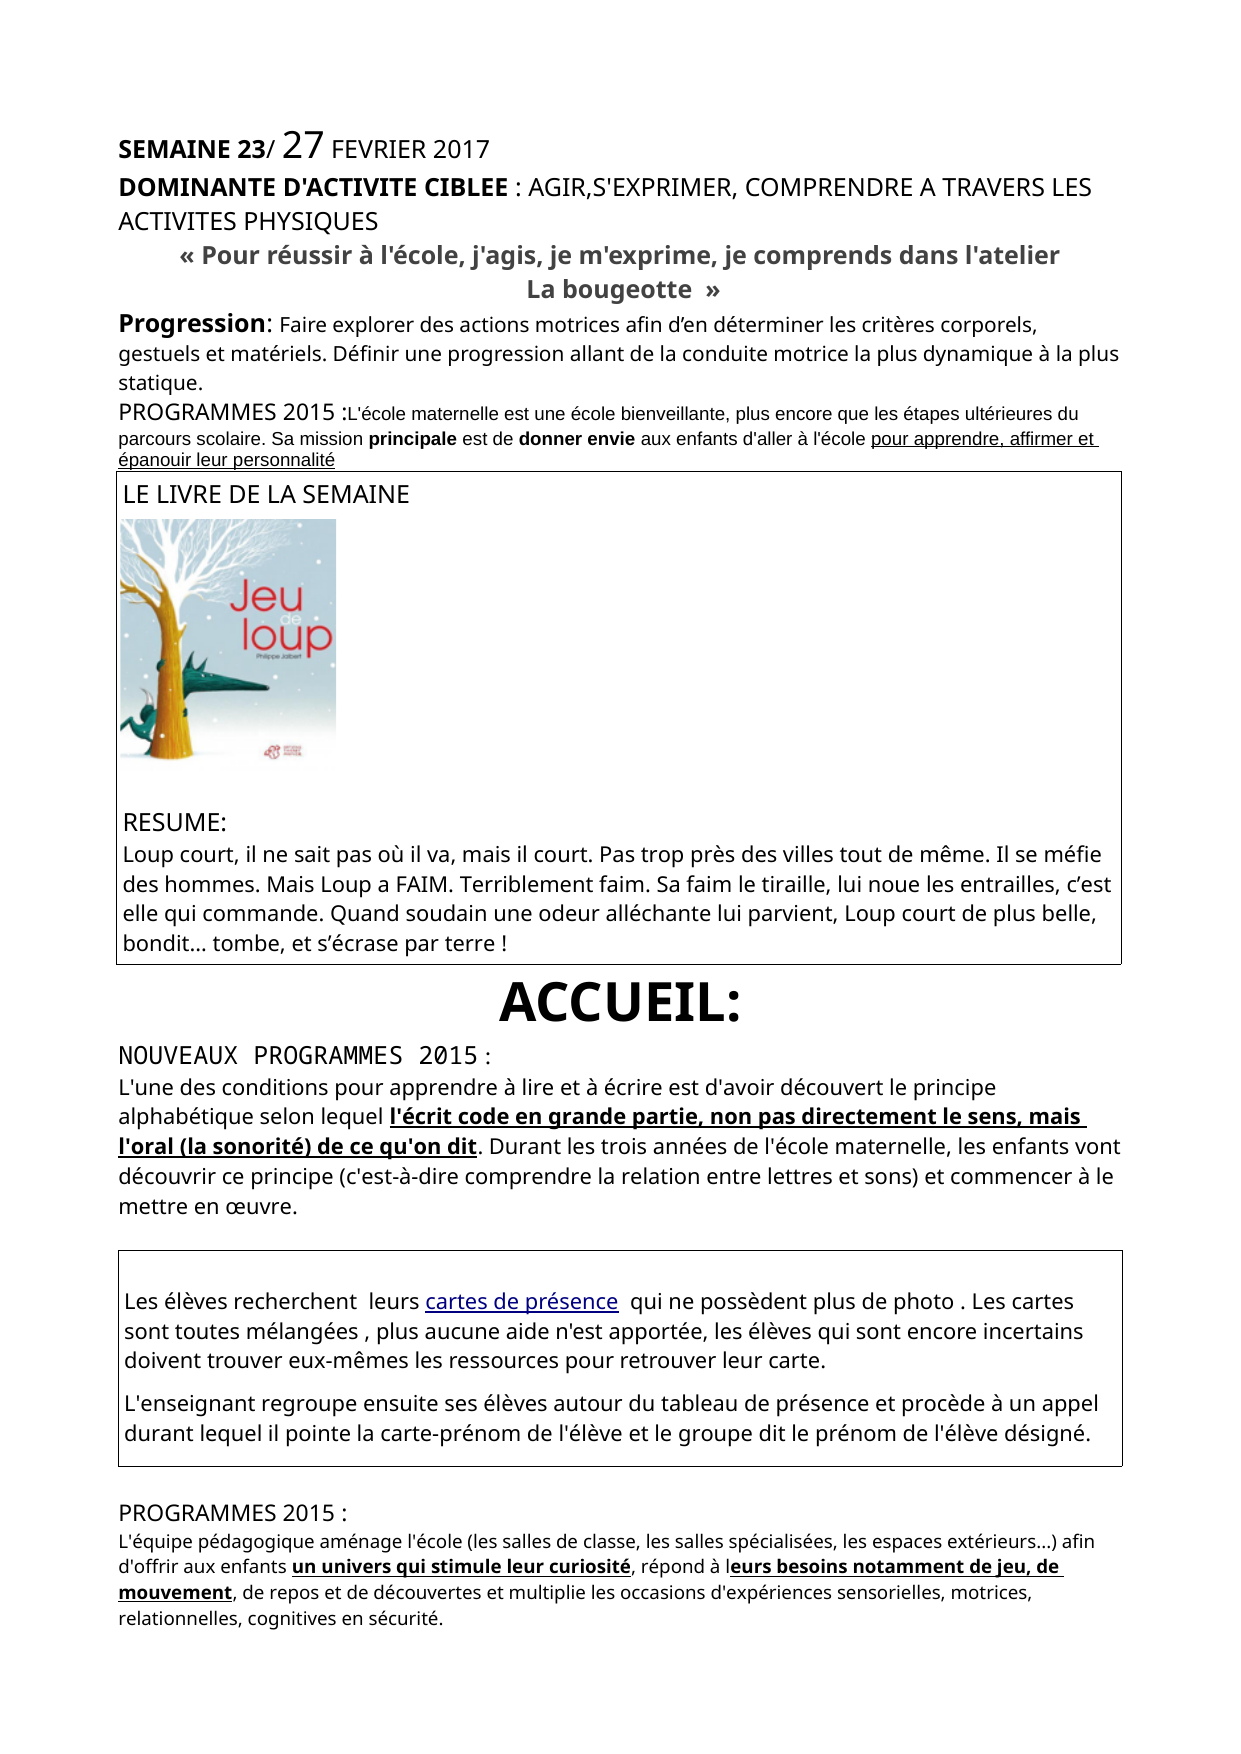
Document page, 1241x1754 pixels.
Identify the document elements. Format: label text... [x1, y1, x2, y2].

text « Pour réussir à l'école, j'agis, je m'exprime, je comprends dans l'atelier [118, 237, 1122, 271]
text PROGRAMMES 2015 : [118, 1497, 1122, 1528]
text La bougeotte » [118, 271, 1122, 305]
text DOMINANTE D'ACTIVITE CIBLEE : AGIR,S'EXPRIMER, COMPRENDRE A TRAVERS LES ACTIVITES PHYSIQUES [118, 169, 1122, 237]
table_header Les élèves recherchent leurs cartes de présence qui ne possèdent plus de photo . Les cartes sont toutes mélangées , plus aucune aide n'est apportée, les élèves qui sont encore incertains doivent trouver eux-mêmes les ressources pour retrouver leur carte. L'enseignant regroupe ensuite ses élèves autour du tableau de présence et procède à un appel durant lequel il pointe la carte-prénom de l'élève et le groupe dit le prénom de l'élève désigné. [119, 1251, 1122, 1466]
text NOUVEAUX PROGRAMMES 2015 : [118, 1037, 1122, 1072]
picture [120, 519, 337, 771]
text L'une des conditions pour apprendre à lire et à écrire est d'avoir découvert le principe alphabétique selon lequel l'écrit code en grande partie, non pas directement le sens, mais l'oral (la sonorité) de ce qu'on dit. Durant les trois années de l'école maternelle, les enfants vont découvrir ce principe (c'est-à-dire comprendre la relation entre lettres et sons) et commencer à le mettre en œuvre. [118, 1072, 1122, 1221]
text PROGRAMMES 2015 :L'école maternelle est une école bienveillante, plus encore que les étapes ultérieures du parcours scolaire. Sa mission principale est de donner envie aux enfants d'aller à l'école pour apprendre, affirmer et épanouir leur personnalité [118, 396, 1122, 471]
text L'équipe pédagogique aménage l'école (les salles de classe, les salles spécialisées, les espaces extérieurs...) afin d'offrir aux enfants un univers qui stimule leur curiosité, répond à leurs besoins notamment de jeu, de mouvement, de repos et de découvertes et multiplie les occasions d'expériences sensorielles, motrices, relationnelles, cognitives en sécurité. [118, 1528, 1122, 1630]
table_header LE LIVRE DE LA SEMAINE RESUME: Loup court, il ne sait pas où il va, mais il court. Pas trop près des villes tout de même. Il se méfie des hommes. Mais Loup a FAIM. Terriblement faim. Sa faim le tiraille, lui noue les entrailles, c’est elle qui commande. Quand soudain une odeur alléchante lui parvient, Loup court de plus belle, bondit… tombe, et s’écrase par terre ! [117, 472, 1121, 964]
text ACCUEIL: [118, 964, 1122, 1037]
text SEMAINE 23/ 27 FEVRIER 2017 [118, 118, 1122, 169]
text Progression: Faire explorer des actions motrices afin d’en déterminer les critères corporels, gestuels et matériels. Définir une progression allant de la conduite motrice la plus dynamique à la plus statique. [118, 305, 1122, 396]
